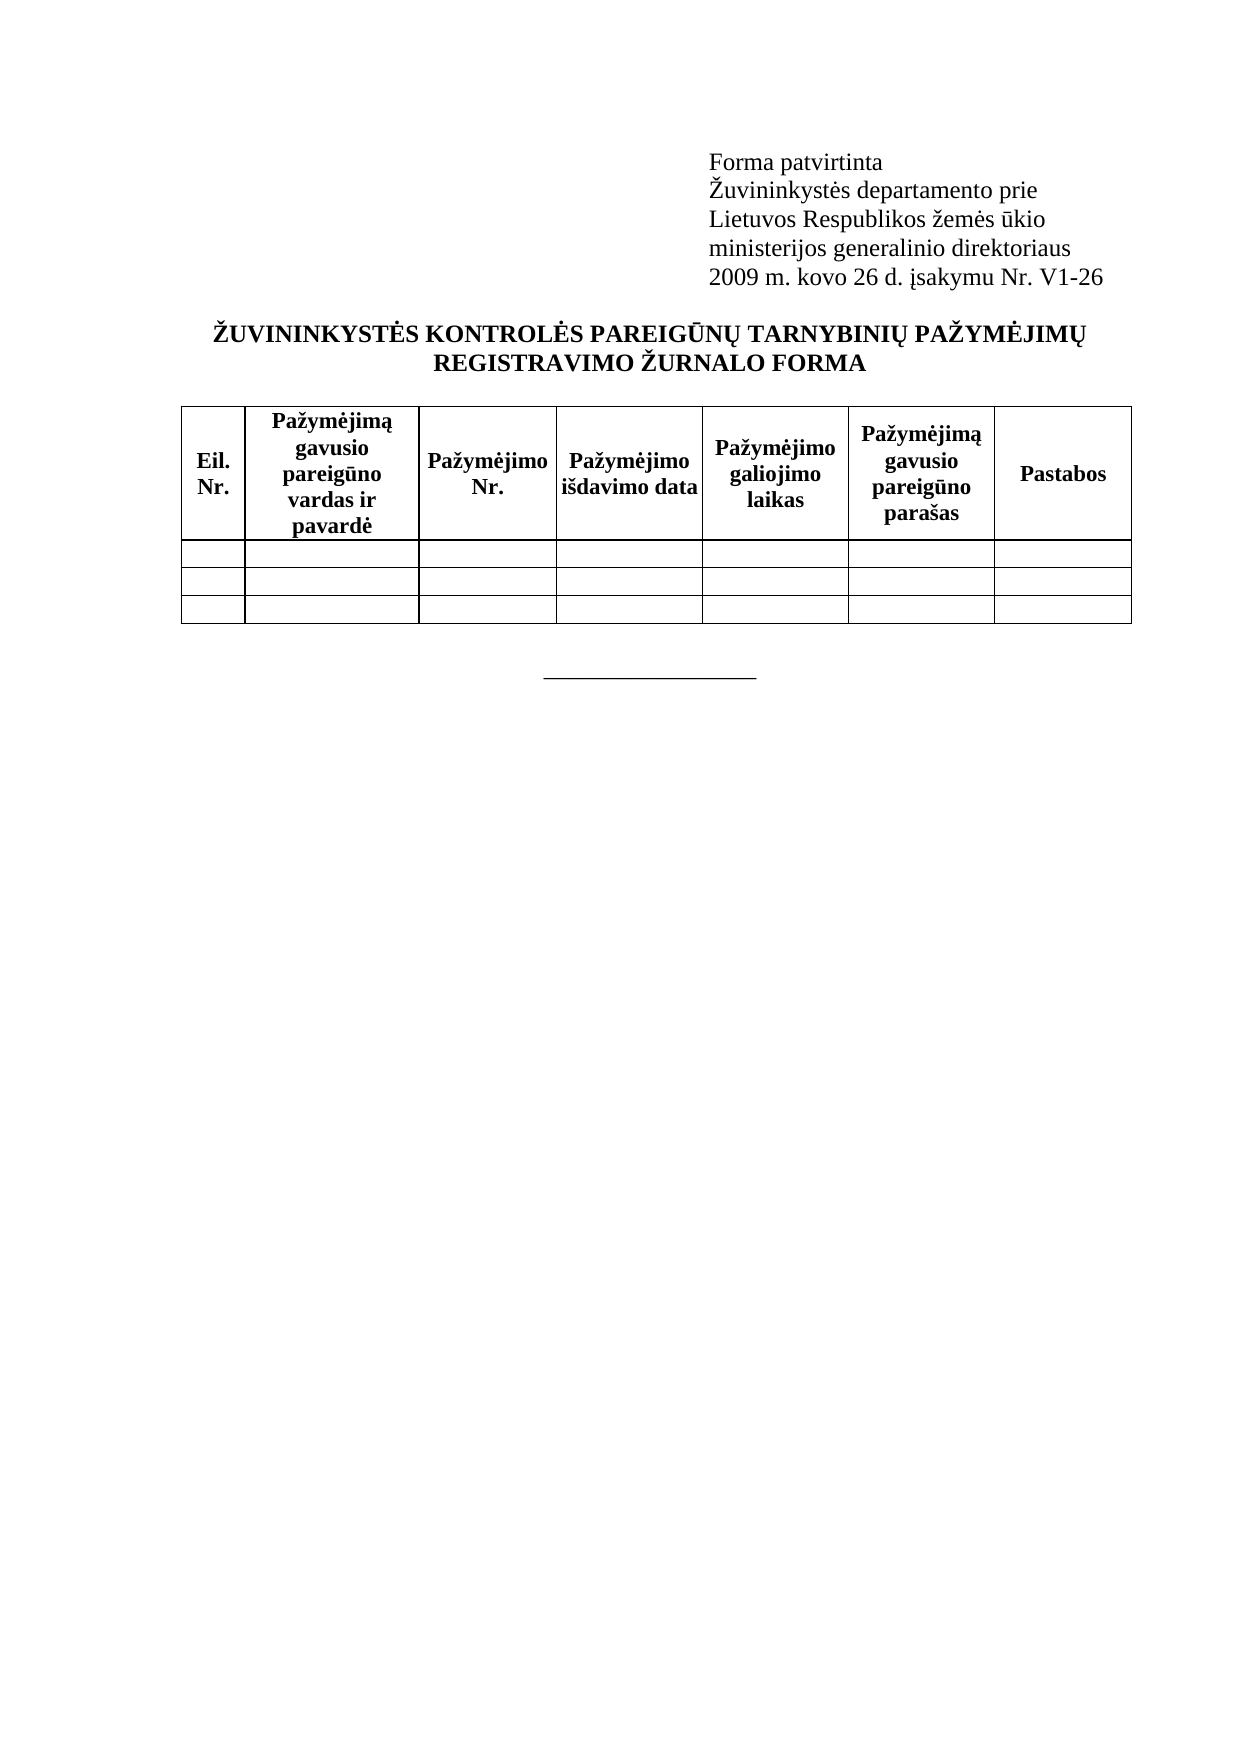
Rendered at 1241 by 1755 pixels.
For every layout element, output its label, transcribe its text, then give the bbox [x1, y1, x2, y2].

table_cell [703, 568, 848, 595]
table_cell [246, 541, 418, 567]
table_cell [849, 541, 994, 567]
text ŽUVININKYSTĖS KONTROLĖS PAREIGŪNŲ TARNYBINIŲ PAŽYMĖJIMŲ REGISTRAVIMO ŽURNALO FORMA [177, 319, 1122, 377]
table_header Pažymėjimo galiojimo laikas [703, 407, 848, 539]
table_cell [849, 568, 994, 595]
table_header Pastabos [995, 407, 1131, 539]
table_cell [995, 596, 1131, 623]
table_header Pažymėjimą gavusio pareigūno parašas [849, 407, 994, 539]
text Lietuvos Respublikos žemės ūkio [177, 204, 1122, 233]
table_cell [182, 541, 244, 567]
table_cell [420, 596, 556, 623]
table_cell [703, 596, 848, 623]
table_cell [182, 596, 244, 623]
table_cell [849, 596, 994, 623]
table_header Eil. Nr. [182, 407, 244, 539]
text ministerijos generalinio direktoriaus [177, 233, 1122, 262]
table_cell [557, 596, 702, 623]
table_header Pažymėjimą gavusio pareigūno vardas ir pavardė [246, 407, 418, 539]
table_header Pažymėjimo išdavimo data [557, 407, 702, 539]
text Forma patvirtinta [177, 147, 1122, 176]
text Žuvininkystės departamento prie [177, 176, 1122, 204]
table_cell [246, 596, 418, 623]
table_cell [995, 568, 1131, 595]
table_cell [703, 541, 848, 567]
text _________________ [177, 653, 1122, 682]
table_cell [420, 541, 556, 567]
table_cell [557, 541, 702, 567]
text 2009 m. kovo 26 d. įsakymu Nr. V1-26 [177, 262, 1122, 291]
table_cell [557, 568, 702, 595]
table_cell [246, 568, 418, 595]
table_cell [420, 568, 556, 595]
table_header Pažymėjimo Nr. [420, 407, 556, 539]
table_cell [182, 568, 244, 595]
table_cell [995, 541, 1131, 567]
